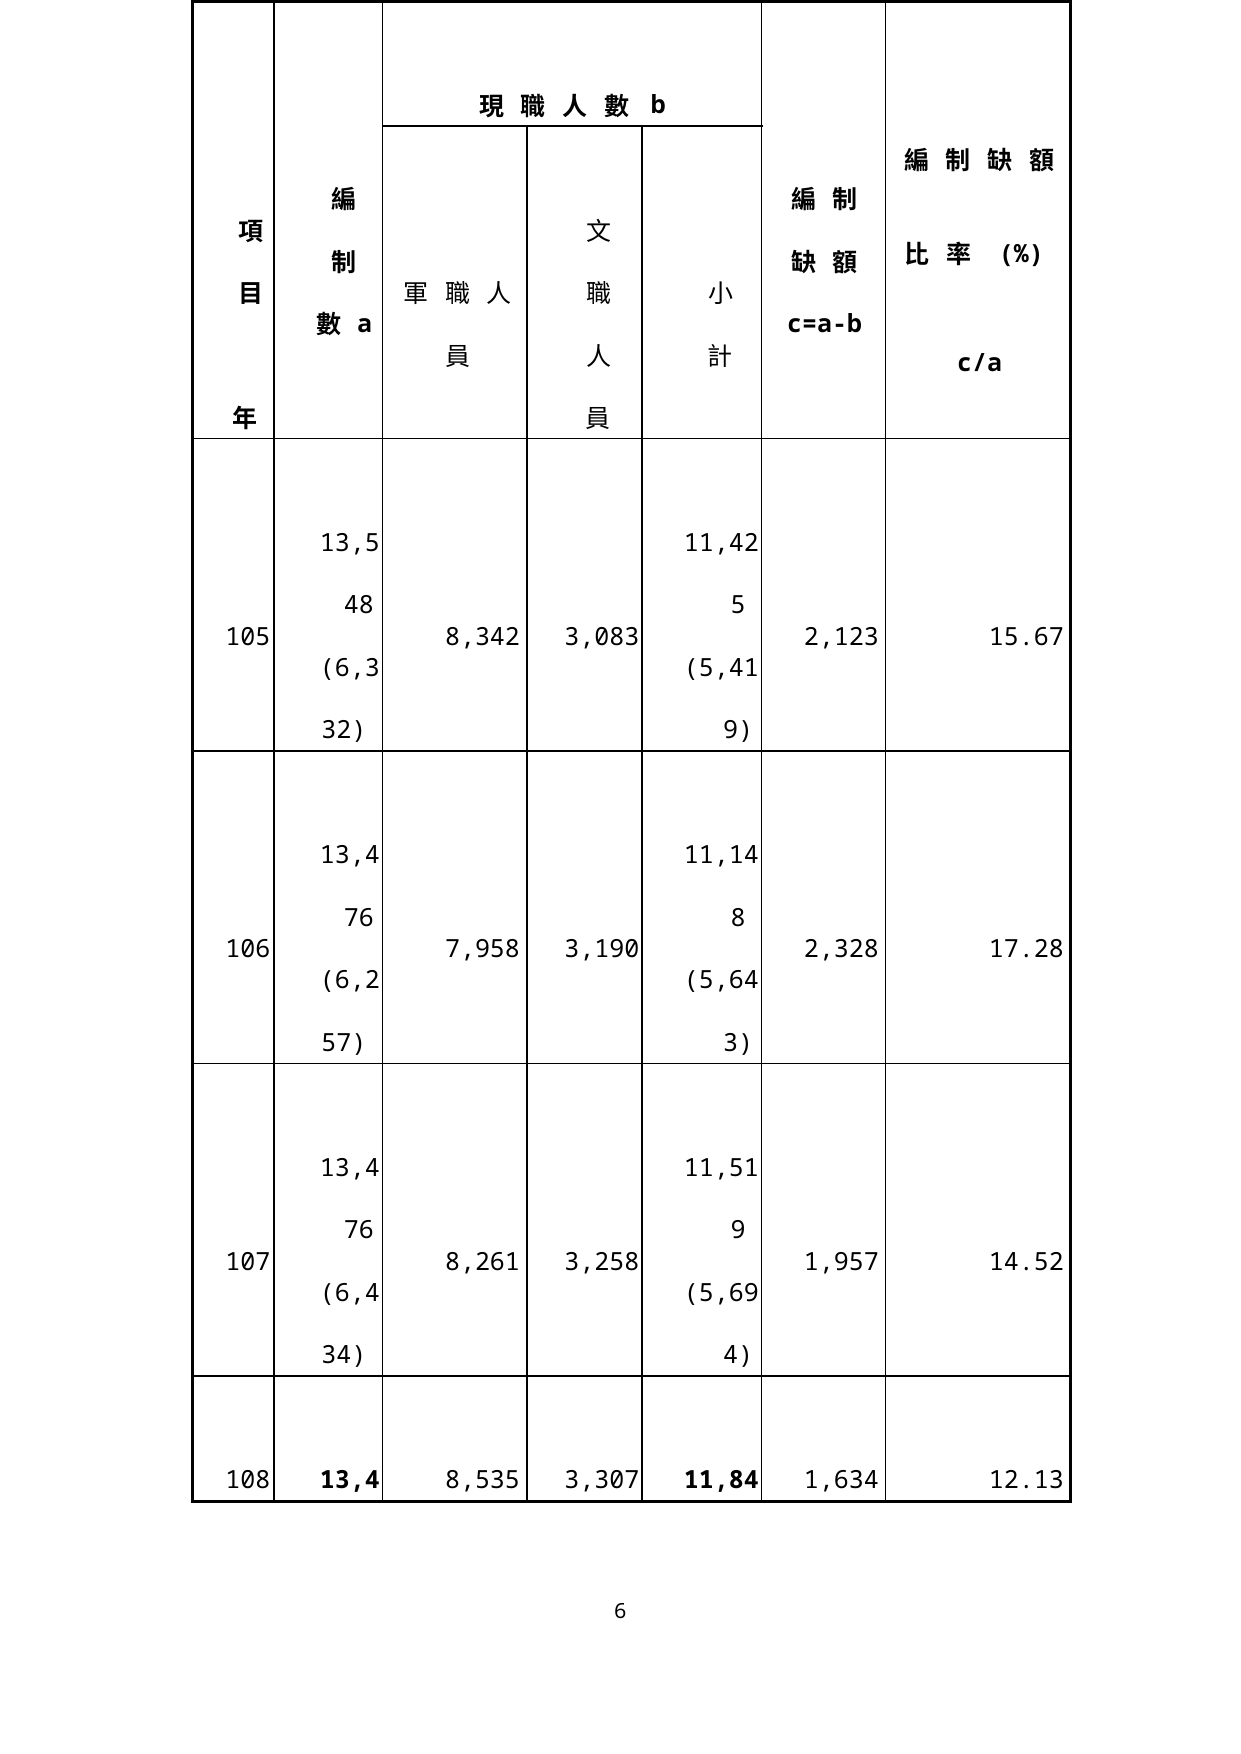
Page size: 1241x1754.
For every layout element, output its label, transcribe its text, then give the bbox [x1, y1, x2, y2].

table_cell 1,634 [762, 1377, 885, 1500]
table_cell 11,519 (5,694) [643, 1064, 761, 1375]
table_header 編制數a [275, 3, 382, 437]
table_cell 106 [194, 752, 273, 1062]
table_cell 11,148 (5,643) [643, 752, 761, 1062]
table_cell 2,123 [762, 439, 885, 750]
table_cell 13,548 (6,332) [275, 439, 382, 750]
table_cell 小計 [643, 127, 761, 437]
table_header 現職人數b [383, 3, 761, 125]
table_cell 2,328 [762, 752, 885, 1062]
table_cell 3,307 [528, 1377, 641, 1500]
table_cell 11,425 (5,419) [643, 439, 761, 750]
table_cell 12.13 [886, 1377, 1069, 1500]
table_header 編制缺額c=a-b [762, 3, 885, 437]
table_header 編制缺額 比率(%) c/a [886, 3, 1069, 437]
table_cell 105 [194, 439, 273, 750]
table_cell 17.28 [886, 752, 1069, 1062]
table_cell 11,84 [643, 1377, 761, 1500]
table_cell 3,258 [528, 1064, 641, 1375]
table_header 項目 年度 [194, 3, 273, 437]
table_cell 13,4 [275, 1377, 382, 1500]
table_cell 13,476 (6,434) [275, 1064, 382, 1375]
table_cell 3,083 [528, 439, 641, 750]
table_cell 8,535 [383, 1377, 526, 1500]
table_cell 軍職人員 [383, 127, 526, 437]
table_cell 8,342 [383, 439, 526, 750]
table_cell 文職人員 [528, 127, 641, 437]
table_cell 107 [194, 1064, 273, 1375]
table_cell 14.52 [886, 1064, 1069, 1375]
table_cell 3,190 [528, 752, 641, 1062]
table_cell 8,261 [383, 1064, 526, 1375]
table_cell 13,476 (6,257) [275, 752, 382, 1062]
table_cell 7,958 [383, 752, 526, 1062]
table_cell 1,957 [762, 1064, 885, 1375]
table_cell 108 [194, 1377, 273, 1500]
table_cell 15.67 [886, 439, 1069, 750]
